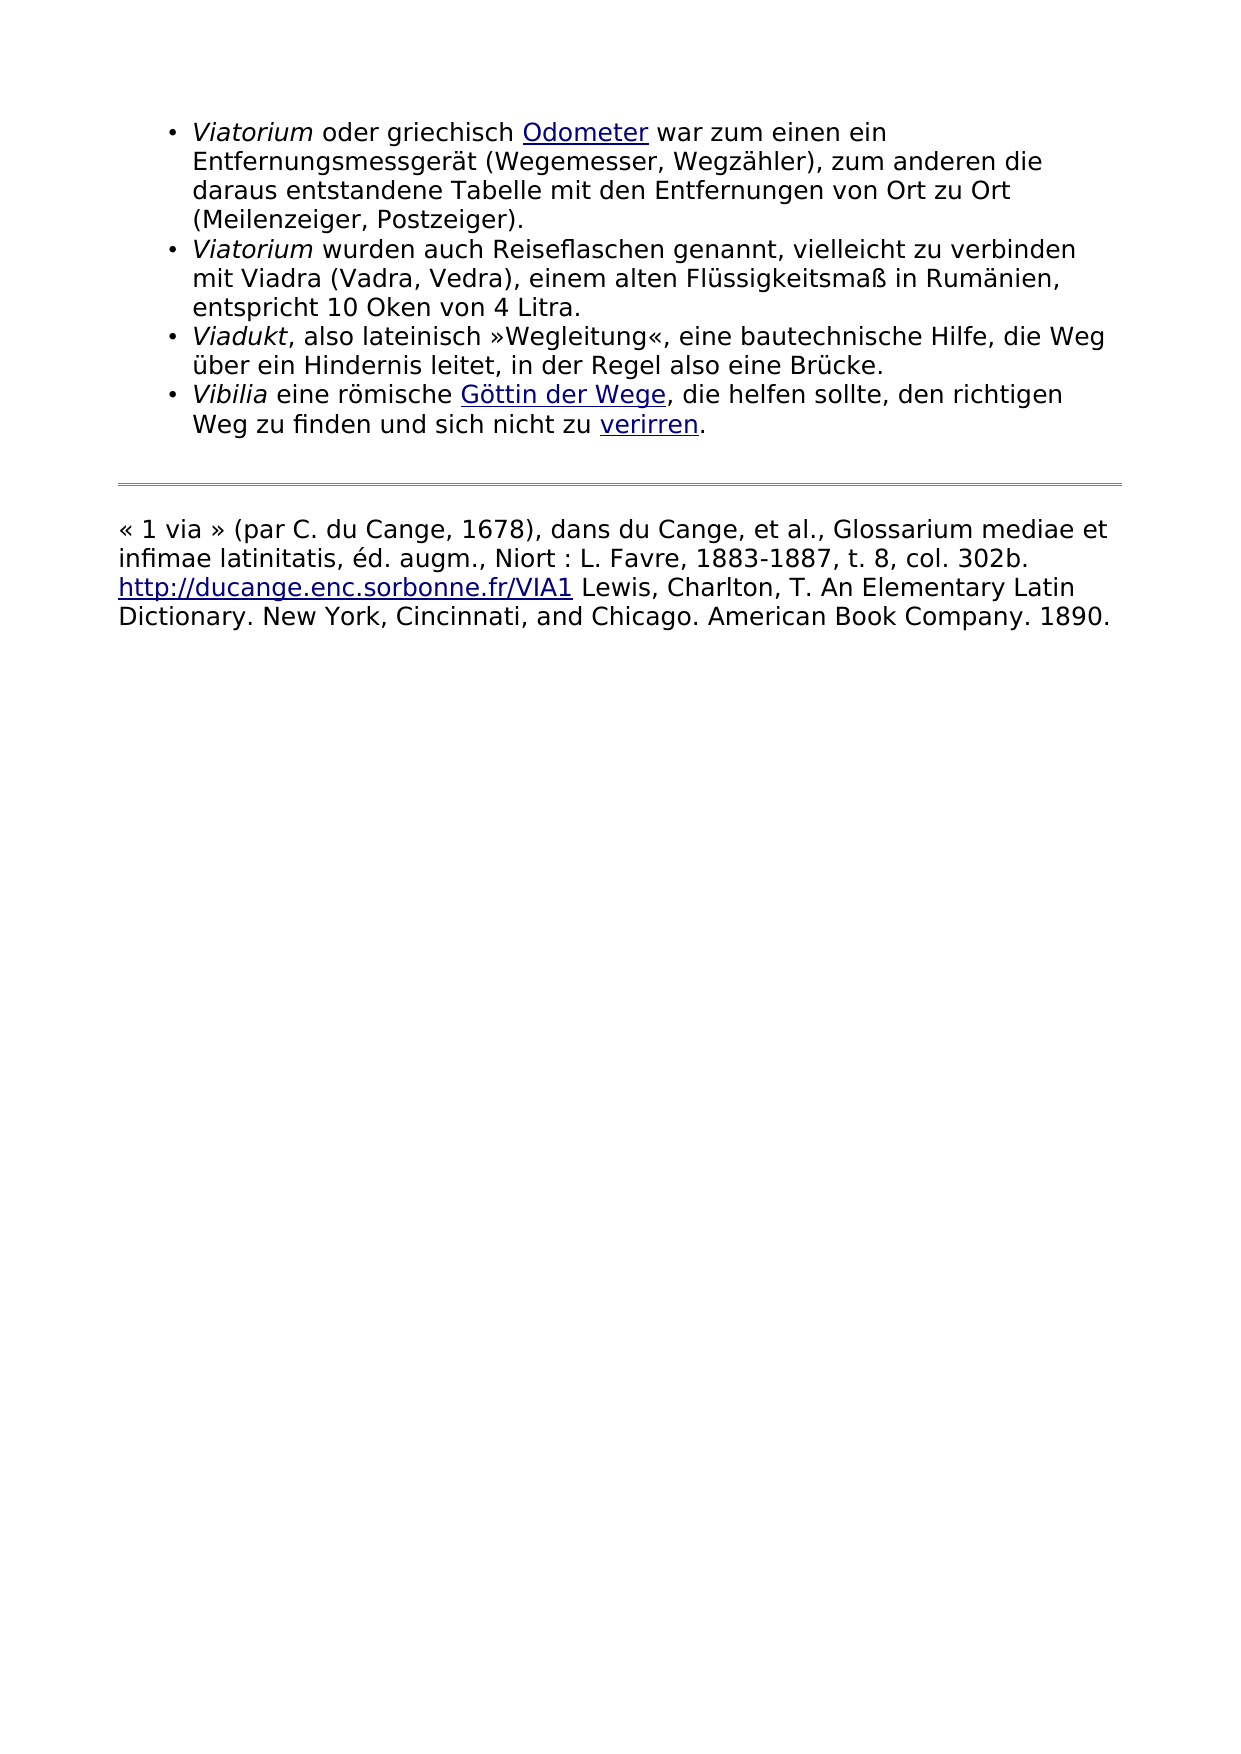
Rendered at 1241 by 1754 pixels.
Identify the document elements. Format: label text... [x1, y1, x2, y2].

list Viatorium oder griechisch Odometer war zum einen ein Entfernungsmessgerät (Wegemesser, Wegzähler), zum anderen die daraus entstandene Tabelle mit den Entfernungen von Ort zu Ort (Meilenzeiger, Postzeiger). [177, 118, 1122, 235]
text « 1 via » (par C. du Cange, 1678), dans du Cange, et al., Glossarium mediae et infimae latinitatis, éd. augm., Niort : L. Favre, 1883‑1887, t. 8, col. 302b. http://ducange.enc.sorbonne.fr/VIA1 Lewis, Charlton, T. An Elementary Latin Dictionary. New York, Cincinnati, and Chicago. American Book Company. 1890. [118, 515, 1122, 631]
list Viatorium wurden auch Reiseflaschen genannt, vielleicht zu verbinden mit Viadra (Vadra, Vedra), einem alten Flüssigkeitsmaß in Rumänien, entspricht 10 Oken von 4 Litra. [177, 235, 1122, 322]
list Viadukt, also lateinisch »Wegleitung«, eine bautechnische Hilfe, die Weg über ein Hindernis leitet, in der Regel also eine Brücke. [177, 322, 1122, 381]
list Vibilia eine römische Göttin der Wege, die helfen sollte, den richtigen Weg zu finden und sich nicht zu verirren. [177, 381, 1122, 439]
